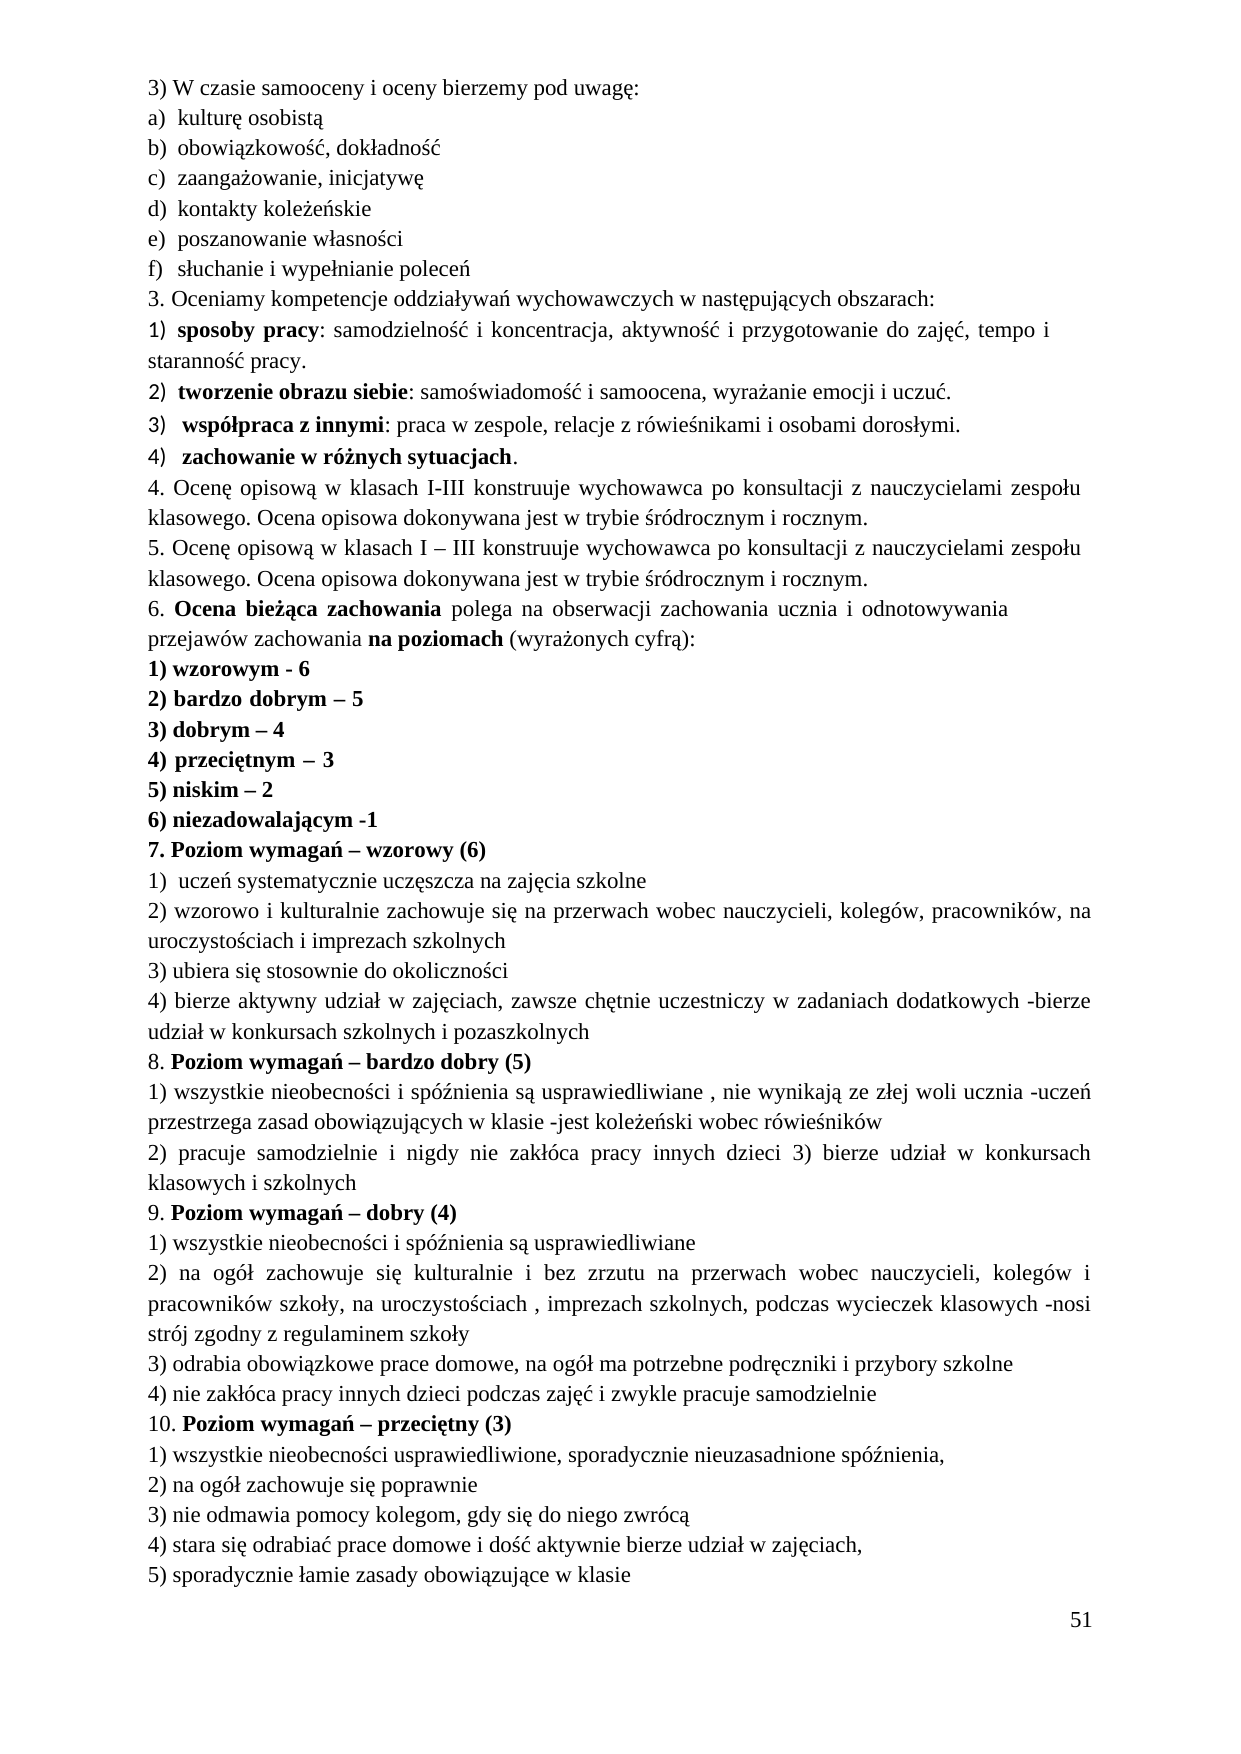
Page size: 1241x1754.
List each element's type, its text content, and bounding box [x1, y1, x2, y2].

list kontakty koleżeńskie [148, 194, 501, 221]
list Oceniamy kompetencje oddziaływań wychowawczych w następujących obszarach: [148, 285, 1093, 312]
text 1) uczeń systematycznie uczęszcza na zajęcia szkolne [148, 867, 1093, 893]
text 1) wszystkie nieobecności i spóźnienia są usprawiedliwiane [148, 1229, 1093, 1256]
text 5) sporadycznie łamie zasady obowiązujące w klasie [148, 1562, 1093, 1588]
list słuchanie i wypełnianie poleceń [148, 255, 1093, 281]
text 4) nie zakłóca pracy innych dzieci podczas zajęć i zwykle pracuje samodzielnie [148, 1380, 1093, 1407]
list obowiązkowość, dokładność [148, 134, 501, 161]
list zaangażowanie, inicjatywę [148, 164, 501, 191]
text 3) ubiera się stosownie do okoliczności [148, 957, 1093, 984]
text 1) wzorowym - 6 [148, 655, 1093, 682]
text 2) wzorowo i kulturalnie zachowuje się na przerwach wobec nauczycieli, kolegów, pracowników, na uroczystościach i imprezach szkolnych [148, 897, 1093, 953]
text 3) nie odmawia pomocy kolegom, gdy się do niego zwrócą [148, 1501, 1093, 1527]
text 2) na ogół zachowuje się kulturalnie i bez zrzutu na przerwach wobec nauczycieli, kolegów i pracowników szkoły, na uroczystościach , imprezach szkolnych, podczas wycieczek klasowych -nosi strój zgodny z regulaminem szkoły [148, 1259, 1093, 1346]
list współpraca z innymi: praca w zespole, relacje z rówieśnikami i osobami dorosłymi. [148, 410, 1093, 438]
text 4) przeciętnym – 3 5) niskim – 2 [148, 746, 334, 802]
text 2) bardzo dobrym – 5 3) dobrym – 4 [148, 686, 363, 742]
list kulturę osobistą [148, 104, 1093, 130]
text 1) wszystkie nieobecności usprawiedliwione, sporadycznie nieuzasadnione spóźnienia, [148, 1441, 1093, 1467]
text 6) niezadowalającym -1 [148, 806, 1093, 833]
text 3) odrabia obowiązkowe prace domowe, na ogół ma potrzebne podręczniki i przybory szkolne [148, 1350, 1093, 1376]
text 6. Ocena bieżąca zachowania polega na obserwacji zachowania ucznia i odnotowywania przejawów zachowania na poziomach (wyrażonych cyfrą): [148, 595, 1009, 651]
text 2) pracuje samodzielnie i nigdy nie zakłóca pracy innych dzieci 3) bierze udział w konkursach klasowych i szkolnych [148, 1139, 1093, 1195]
list sposoby pracy: samodzielność i koncentracja, aktywność i przygotowanie do zajęć, tempo i staranność pracy. [148, 315, 1051, 374]
text 4. Ocenę opisową w klasach I-III konstruuje wychowawca po konsultacji z nauczycielami zespołu klasowego. Ocena opisowa dokonywana jest w trybie śródrocznym i rocznym. [148, 474, 1082, 531]
text 4) stara się odrabiać prace domowe i dość aktywnie bierze udział w zajęciach, [148, 1531, 1093, 1558]
list zachowanie w różnych sytuacjach. [148, 442, 1093, 470]
text 10. Poziom wymagań – przeciętny (3) [148, 1411, 1093, 1437]
text 2) na ogół zachowuje się poprawnie [148, 1471, 1093, 1497]
text 3) W czasie samooceny i oceny bierzemy pod uwagę: [148, 74, 1093, 100]
text 8. Poziom wymagań – bardzo dobry (5) [148, 1048, 1093, 1074]
text 5. Ocenę opisową w klasach I – III konstruuje wychowawca po konsultacji z nauczycielami zespołu klasowego. Ocena opisowa dokonywana jest w trybie śródrocznym i rocznym. [148, 534, 1082, 591]
list poszanowanie własności [148, 225, 1093, 251]
text 1) wszystkie nieobecności i spóźnienia są usprawiedliwiane , nie wynikają ze złej woli ucznia -uczeń przestrzega zasad obowiązujących w klasie -jest koleżeński wobec rówieśników [148, 1078, 1093, 1135]
text 7. Poziom wymagań – wzorowy (6) [148, 837, 1093, 863]
text 9. Poziom wymagań – dobry (4) [148, 1199, 1093, 1225]
list tworzenie obrazu siebie: samoświadomość i samoocena, wyrażanie emocji i uczuć. [148, 377, 1051, 406]
text 4) bierze aktywny udział w zajęciach, zawsze chętnie uczestniczy w zadaniach dodatkowych -bierze udział w konkursach szkolnych i pozaszkolnych [148, 988, 1093, 1044]
